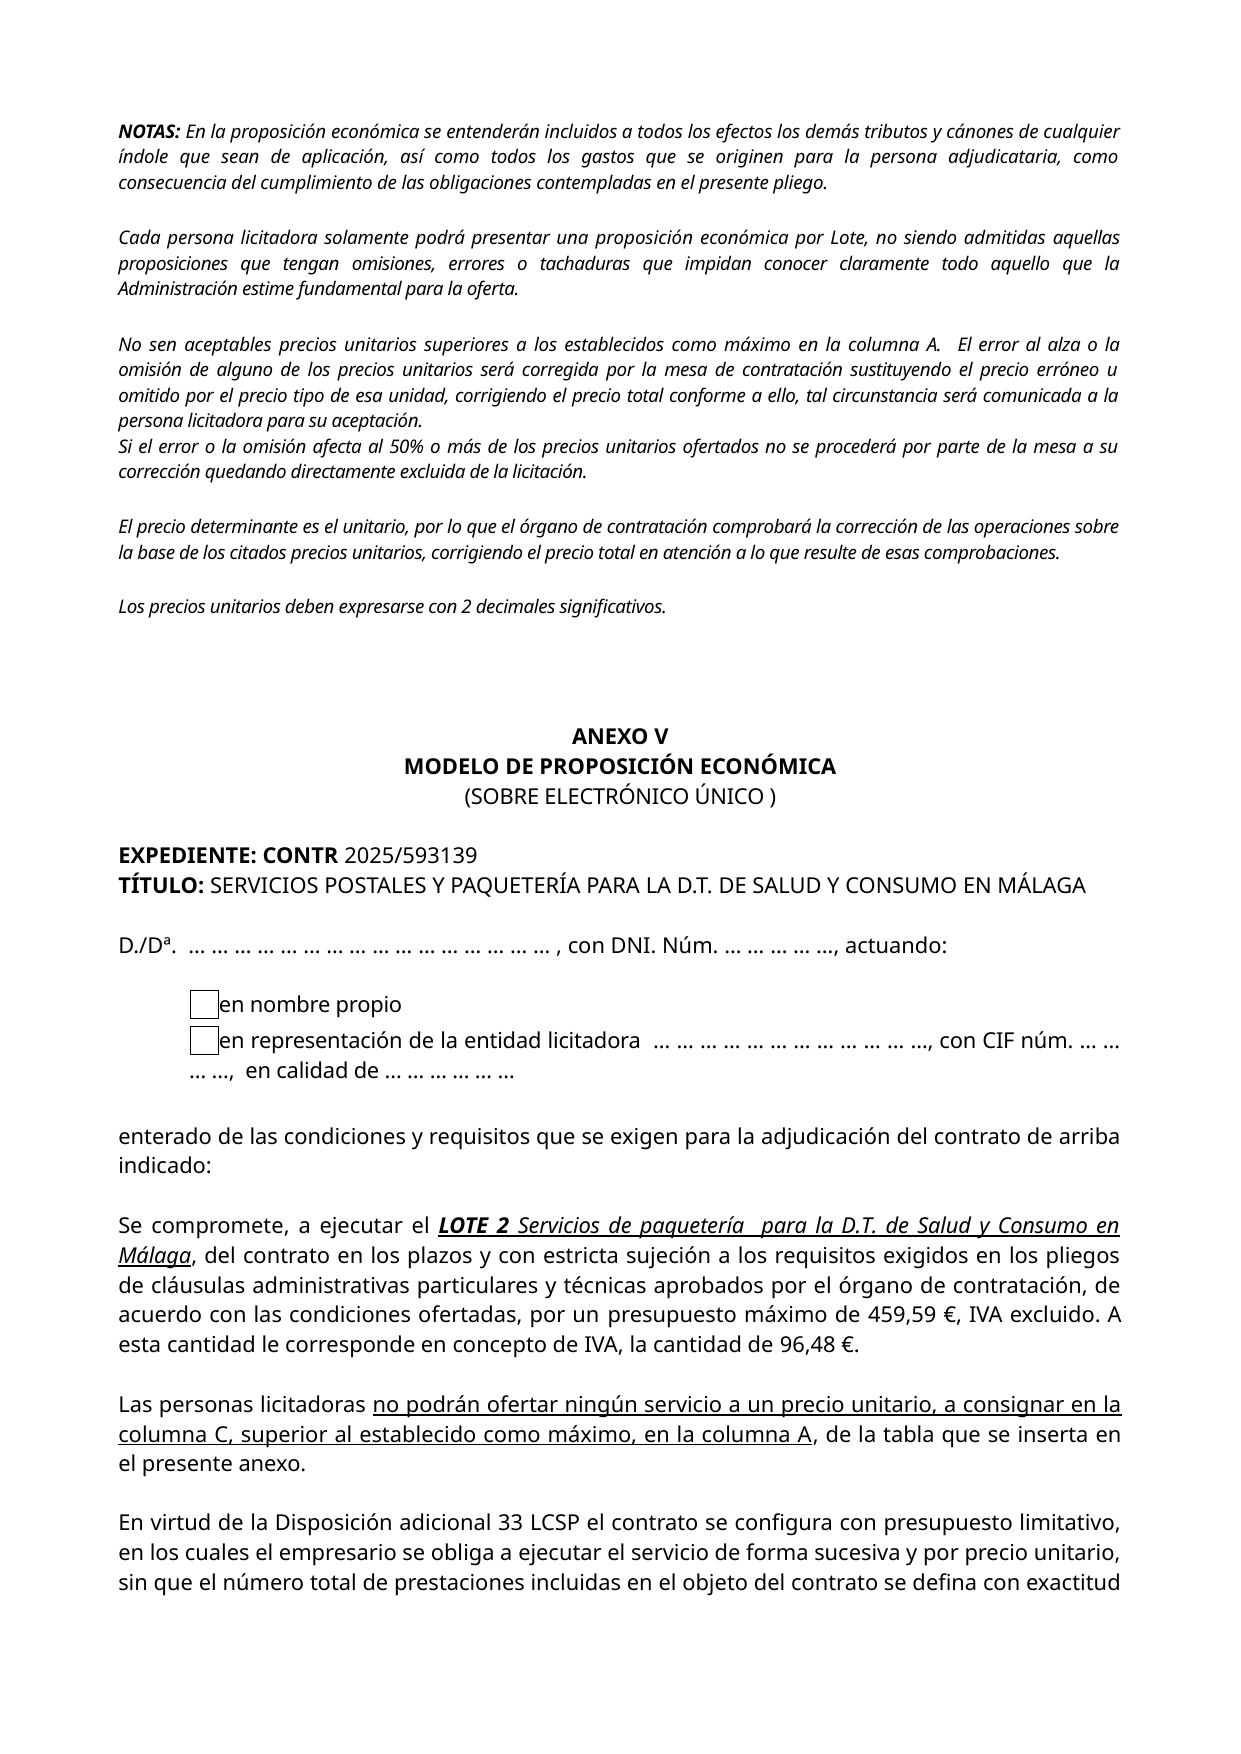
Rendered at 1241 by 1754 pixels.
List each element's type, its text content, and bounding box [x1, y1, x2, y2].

text MODELO DE PROPOSICIÓN ECONÓMICA [118, 751, 1122, 781]
text D./Dª. … … … … … … … … … … … … … … … … , con DNI. Núm. … … … … …, actuando: [118, 930, 1122, 959]
text En virtud de la Disposición adicional 33 LCSP el contrato se configura con presupuesto limitativo, en los cuales el empresario se obliga a ejecutar el servicio de forma sucesiva y por precio unitario, sin que el número total de prestaciones incluidas en el objeto del contrato se defina con exactitud [118, 1507, 1122, 1596]
text Se compromete, a ejecutar el LOTE 2 Servicios de paquetería para la D.T. de Salud y Consumo en Málaga, del contrato en los plazos y con estricta sujeción a los requisitos exigidos en los pliegos de cláusulas administrativas particulares y técnicas aprobados por el órgano de contratación, de acuerdo con las condiciones ofertadas, por un presupuesto máximo de 459,59 €, IVA excluido. A esta cantidad le corresponde en concepto de IVA, la cantidad de 96,48 €. [118, 1210, 1122, 1359]
text en representación de la entidad licitadora … … … … … … … … … … … …, con CIF núm. … … … …, en calidad de … … … … … … [189, 1025, 1122, 1085]
text EXPEDIENTE: CONTR 2025/593139 [118, 840, 1122, 870]
text en nombre propio [189, 989, 1122, 1019]
text enterado de las condiciones y requisitos que se exigen para la adjudicación del contrato de arriba indicado: [118, 1121, 1122, 1180]
text Las personas licitadoras no podrán ofertar ningún servicio a un precio unitario, a consignar en la columna C, superior al establecido como máximo, en la columna A, de la tabla que se inserta en el presente anexo. [118, 1389, 1122, 1478]
text El precio determinante es el unitario, por lo que el órgano de contratación comprobará la corrección de las operaciones sobre la base de los citados precios unitarios, corrigiendo el precio total en atención a lo que resulte de esas comprobaciones. [118, 514, 1122, 565]
text TÍTULO: SERVICIOS POSTALES Y PAQUETERÍA PARA LA D.T. DE SALUD Y CONSUMO EN MÁLAGA [118, 870, 1122, 900]
text Si el error o la omisión afecta al 50% o más de los precios unitarios ofertados no se procederá por parte de la mesa a su corrección quedando directamente excluida de la licitación. [118, 433, 1122, 484]
text No sen aceptables precios unitarios superiores a los establecidos como máximo en la columna A. El error al alza o la omisión de alguno de los precios unitarios será corregida por la mesa de contratación sustituyendo el precio erróneo u omitido por el precio tipo de esa unidad, corrigiendo el precio total conforme a ello, tal circunstancia será comunicada a la persona licitadora para su aceptación. [118, 331, 1122, 433]
text (SOBRE ELECTRÓNICO ÚNICO ) [118, 781, 1122, 811]
text Cada persona licitadora solamente podrá presentar una proposición económica por Lote, no siendo admitidas aquellas proposiciones que tengan omisiones, errores o tachaduras que impidan conocer claramente todo aquello que la Administración estime fundamental para la oferta. [118, 224, 1122, 301]
text ANEXO V [118, 721, 1122, 751]
text NOTAS: En la proposición económica se entenderán incluidos a todos los efectos los demás tributos y cánones de cualquier índole que sean de aplicación, así como todos los gastos que se originen para la persona adjudicataria, como consecuencia del cumplimiento de las obligaciones contempladas en el presente pliego. [118, 118, 1122, 195]
text Los precios unitarios deben expresarse con 2 decimales significativos. [118, 593, 1122, 619]
